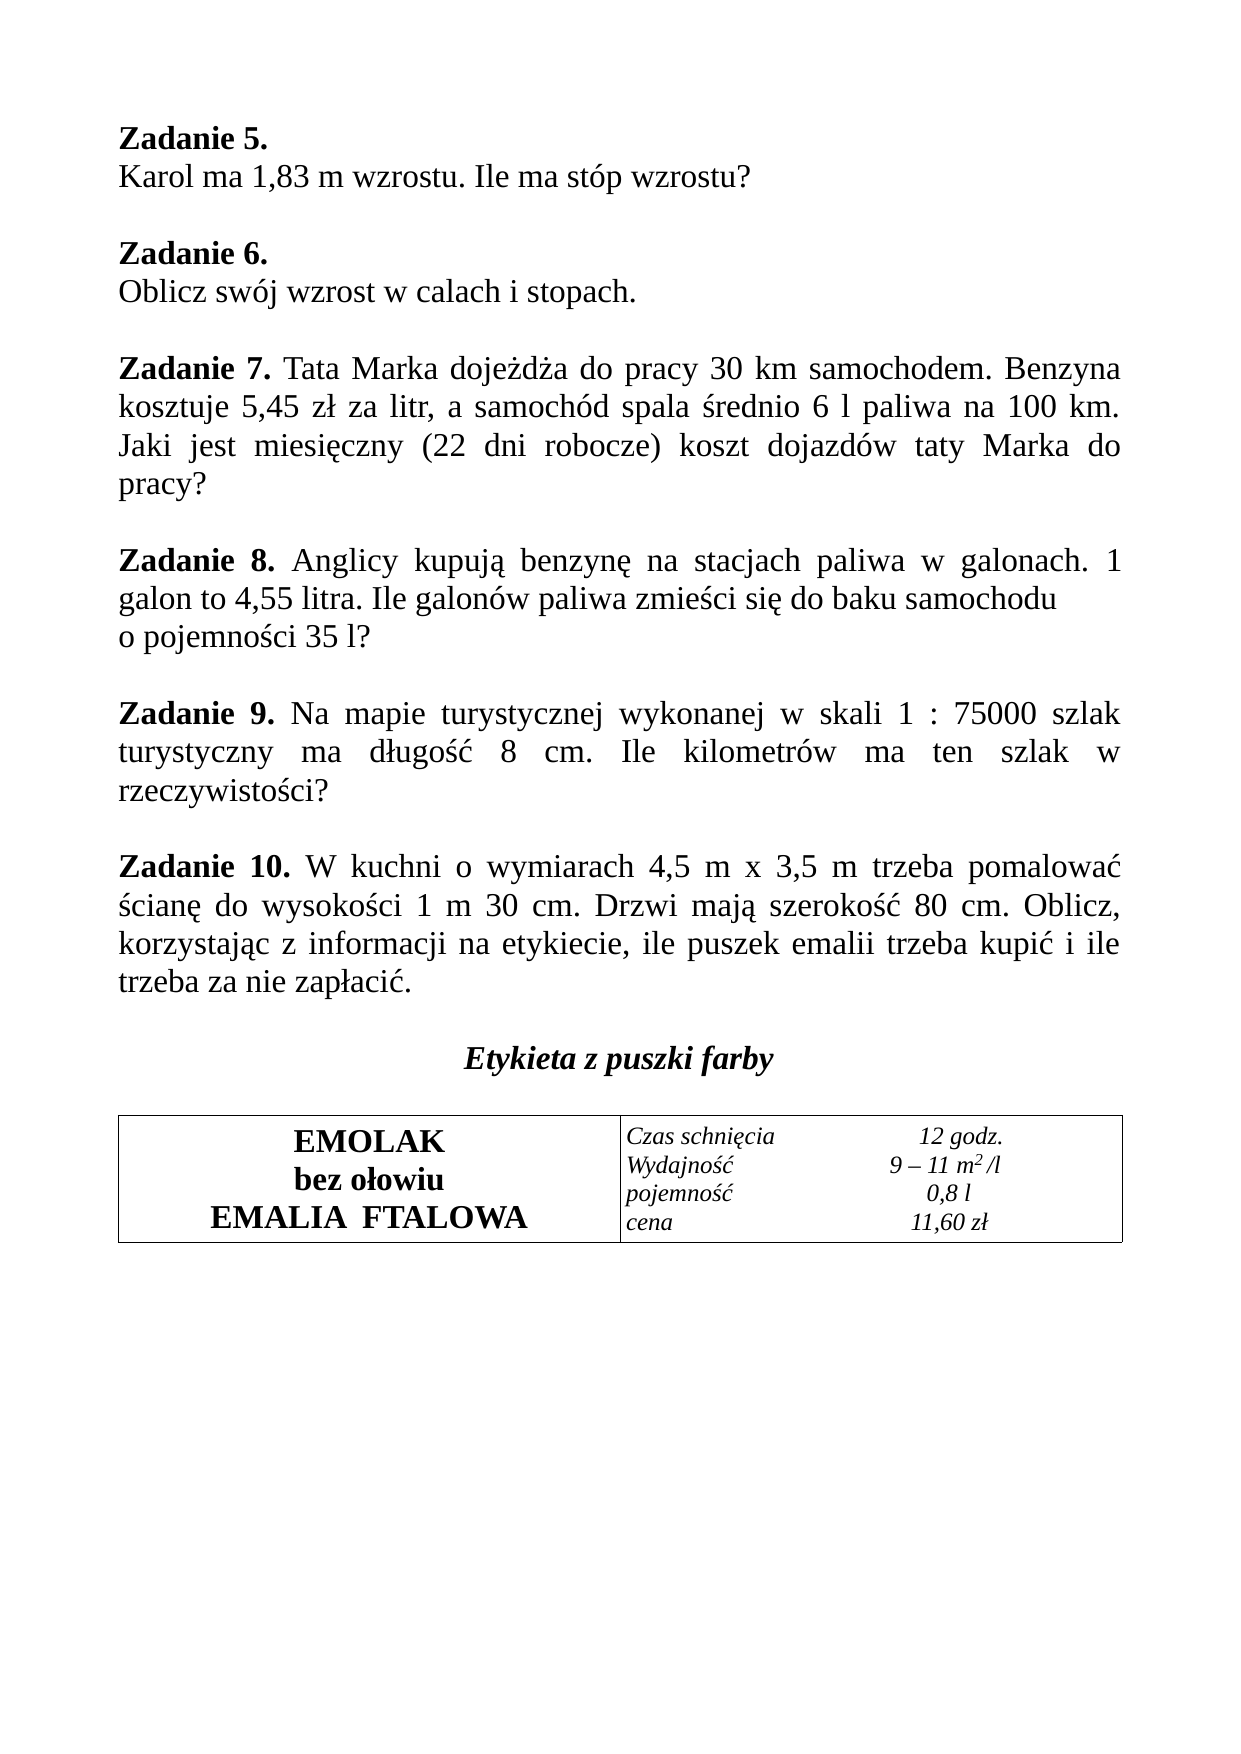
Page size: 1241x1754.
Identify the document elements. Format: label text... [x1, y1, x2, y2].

text Zadanie 7. Tata Marka dojeżdża do pracy 30 km samochodem. Benzyna kosztuje 5,45 zł za litr, a samochód spala średnio 6 l paliwa na 100 km. Jaki jest miesięczny (22 dni robocze) koszt dojazdów taty Marka do pracy? [118, 348, 1122, 501]
text Zadanie 5. [118, 118, 1122, 156]
text Zadanie 8. Anglicy kupują benzynę na stacjach paliwa w galonach. 1 galon to 4,55 litra. Ile galonów paliwa zmieści się do baku samochodu [118, 540, 1122, 616]
text Oblicz swój wzrost w calach i stopach. [118, 271, 1122, 310]
table_header EMOLAK bez ołowiu EMALIA FTALOWA [119, 1116, 620, 1242]
text o pojemności 35 l? [118, 616, 1122, 655]
text Zadanie 10. W kuchni o wymiarach 4,5 m x 3,5 m trzeba pomalować ścianę do wysokości 1 m 30 cm. Drzwi mają szerokość 80 cm. Oblicz, korzystając z informacji na etykiecie, ile puszek emalii trzeba kupić i ile trzeba za nie zapłacić. [118, 846, 1122, 1000]
text Etykieta z puszki farby [118, 1038, 1122, 1076]
table_header Czas schnięcia 12 godz. Wydajność 9 – 11 m2 /l pojemność 0,8 l cena 11,60 zł [621, 1116, 1122, 1242]
text Zadanie 9. Na mapie turystycznej wykonanej w skali 1 : 75000 szlak turystyczny ma długość 8 cm. Ile kilometrów ma ten szlak w rzeczywistości? [118, 693, 1122, 808]
text Zadanie 6. [118, 233, 1122, 271]
text Karol ma 1,83 m wzrostu. Ile ma stóp wzrostu? [118, 156, 1122, 195]
